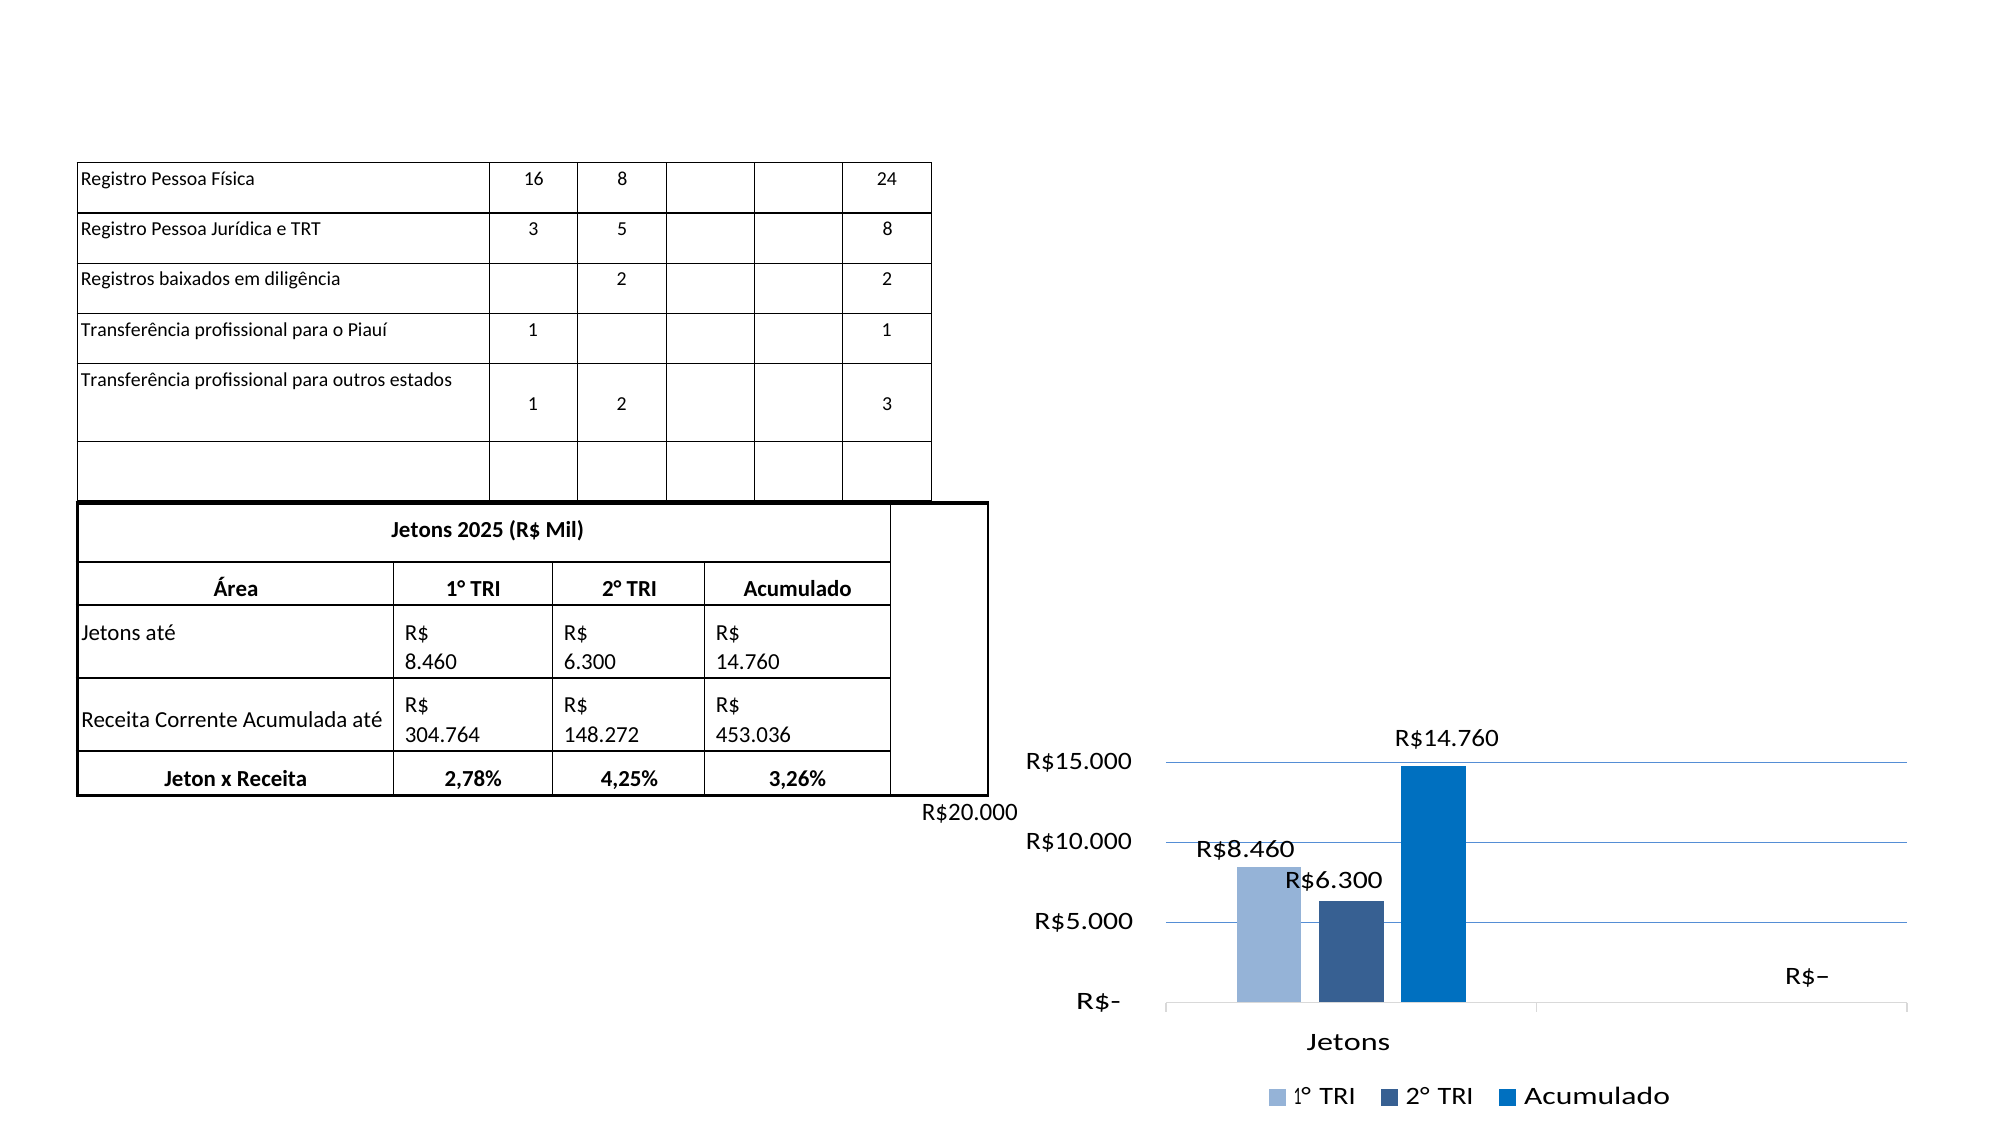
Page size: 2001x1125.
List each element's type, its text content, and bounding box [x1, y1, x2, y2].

table_cell 1° TRI [394, 563, 552, 604]
table_cell [667, 364, 754, 441]
table_header [79, 505, 393, 561]
table_cell 2° TRI [553, 563, 704, 604]
table_cell [755, 264, 842, 313]
table_cell R$ 453.036 [705, 679, 890, 750]
table_cell Registros baixados em diligência [78, 264, 489, 313]
table_cell 24 [843, 163, 931, 212]
table_cell Jeton x Receita [79, 752, 393, 793]
table_cell 0 [755, 442, 842, 500]
table_cell [667, 264, 754, 313]
table_header [705, 505, 890, 561]
table_cell Área [79, 563, 393, 604]
table_cell 4,25% [553, 752, 704, 793]
table_cell [490, 264, 577, 313]
table_cell [667, 314, 754, 363]
table_cell 93 [843, 442, 931, 500]
table_cell 43 [578, 442, 666, 500]
table_cell 16 [490, 163, 577, 212]
table_cell Receita Corrente Acumulada até [79, 679, 393, 750]
table_cell Registro Pessoa Física [78, 163, 489, 212]
table_cell 5 [578, 214, 666, 263]
table_cell 50 [490, 442, 577, 500]
table_cell [755, 364, 842, 441]
text [1466, 797, 2000, 827]
table_cell 2 [578, 364, 666, 441]
table_cell 3,26% [705, 752, 890, 793]
table_header [891, 505, 987, 793]
table_cell Transferência profissional para outros estados [78, 364, 489, 441]
table_cell 1 [490, 364, 577, 441]
table_cell 3 [843, 364, 931, 441]
table_cell [755, 214, 842, 263]
table_cell [578, 314, 666, 363]
table_cell R$ 14.760 [705, 606, 890, 677]
table_cell [667, 163, 754, 212]
table_cell R$ 8.460 [394, 606, 552, 677]
table_cell Transferência profissional para o Piauí [78, 314, 489, 363]
table_cell 2 [578, 264, 666, 313]
table_cell 2 [843, 264, 931, 313]
table_cell 1 [490, 314, 577, 363]
table_cell Jetons até [79, 606, 393, 677]
table_cell 8 [578, 163, 666, 212]
table_cell 2,78% [394, 752, 552, 793]
table_cell R$ 6.300 [553, 606, 704, 677]
table_cell 8 [843, 214, 931, 263]
table_cell Registro Pessoa Jurídica e TRT [78, 214, 489, 263]
table_cell [755, 163, 842, 212]
table_cell R$ 304.764 [394, 679, 552, 750]
table_cell R$ 148.272 [553, 679, 704, 750]
table_cell 1 [843, 314, 931, 363]
table_cell Acumulado [705, 563, 890, 604]
table_cell 0 [667, 442, 754, 500]
table_header Jetons 2025 (R$ Mil) [394, 505, 704, 561]
text R$20.000 [77, 797, 1401, 827]
table_cell [667, 214, 754, 263]
table_cell Total [78, 442, 489, 500]
table_cell 3 [490, 214, 577, 263]
table_cell [755, 314, 842, 363]
